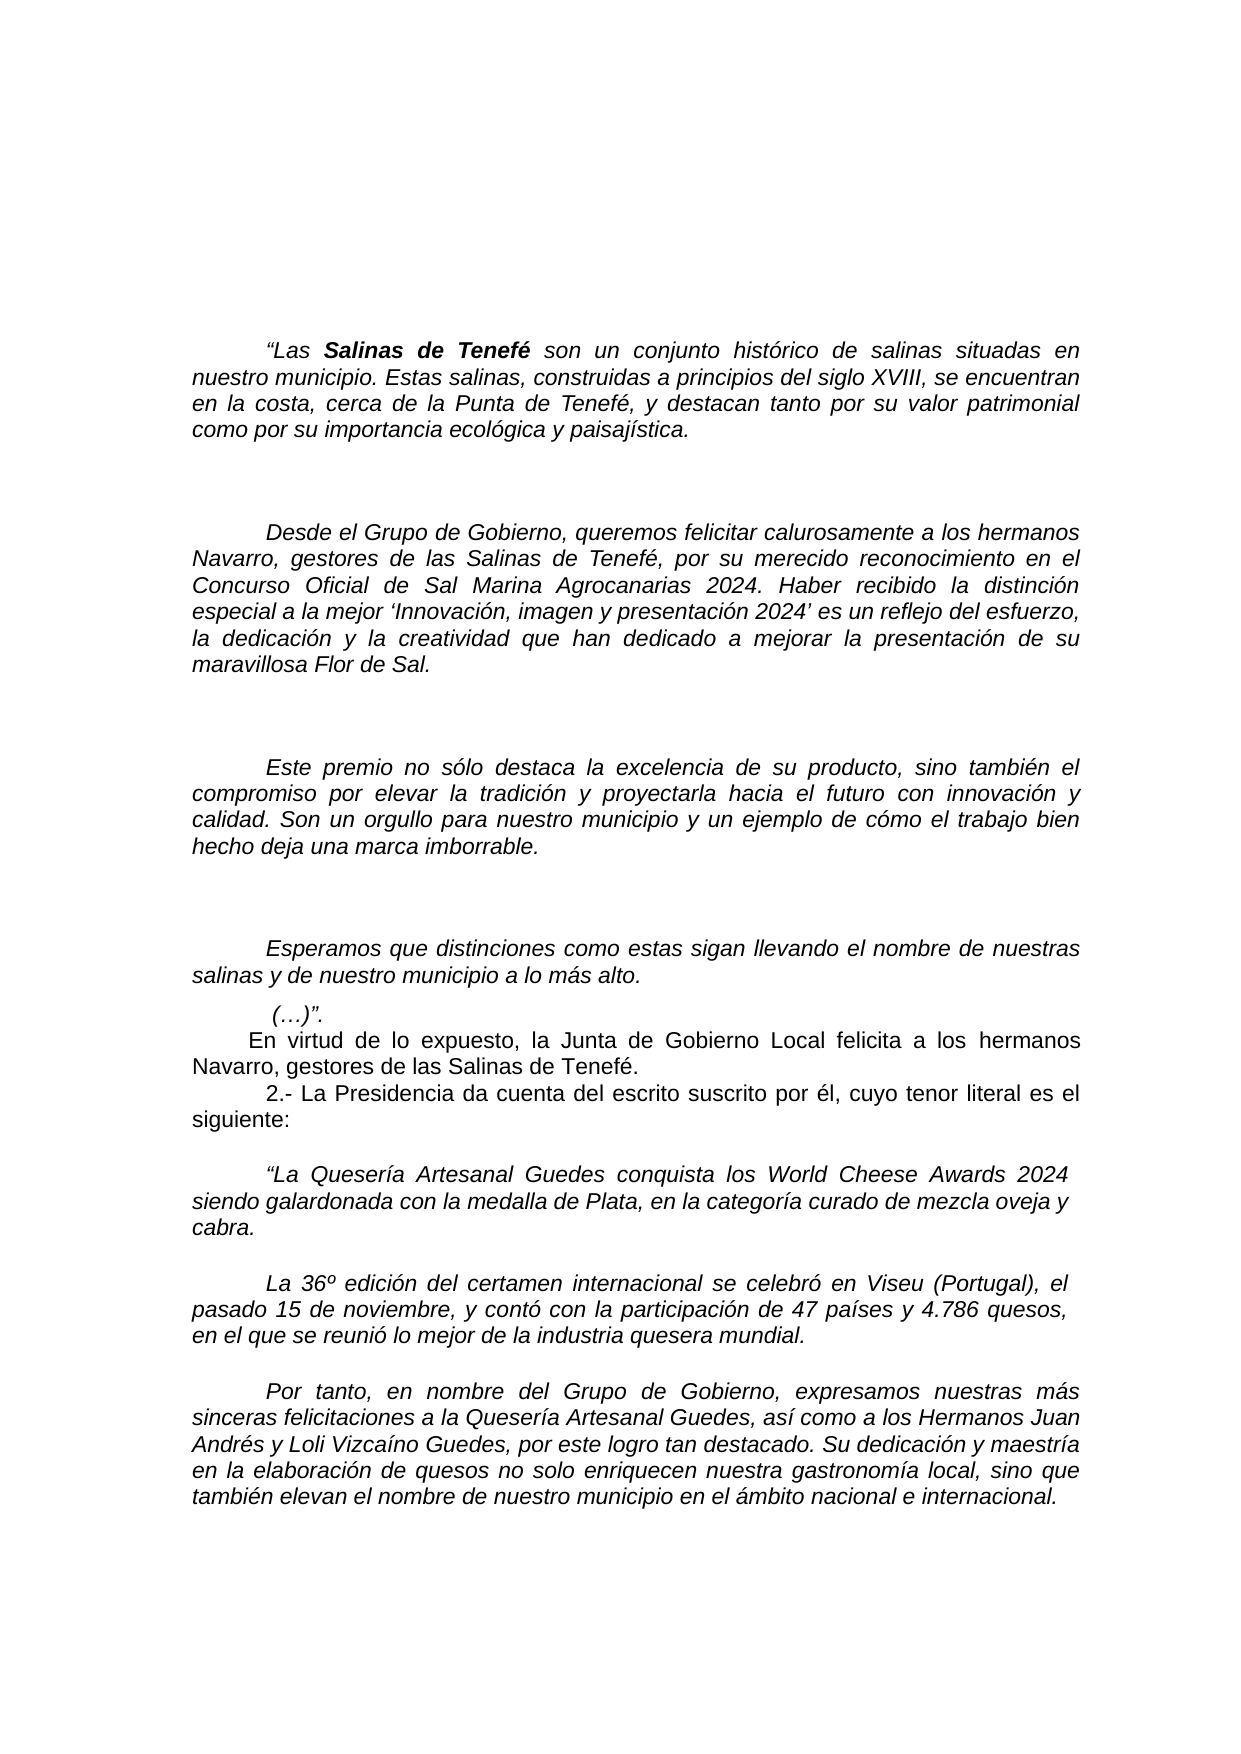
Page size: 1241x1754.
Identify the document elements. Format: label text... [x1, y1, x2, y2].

text 2.- La Presidencia da cuenta del escrito suscrito por él, cuyo tenor literal es el siguiente: [192, 1079, 1081, 1132]
text Por tanto, en nombre del Grupo de Gobierno, expresamos nuestras más sinceras felicitaciones a la Quesería Artesanal Guedes, así como a los Hermanos Juan Andrés y Loli Vizcaíno Guedes, por este logro tan destacado. Su dedicación y maestría en la elaboración de quesos no solo enriquecen nuestra gastronomía local, sino que también elevan el nombre de nuestro municipio en el ámbito nacional e internacional. [192, 1378, 1081, 1510]
text En virtud de lo expuesto, la Junta de Gobierno Local felicita a los hermanos Navarro, gestores de las Salinas de Tenefé. [192, 1027, 1081, 1079]
subtitle Esperamos que distinciones como estas sigan llevando el nombre de nuestras salinas y de nuestro municipio a lo más alto. [192, 935, 1081, 988]
subtitle Desde el Grupo de Gobierno, queremos felicitar calurosamente a los hermanos Navarro, gestores de las Salinas de Tenefé, por su merecido reconocimiento en el Concurso Oficial de Sal Marina Agrocanarias 2024. Haber recibido la distinción especial a la mejor ‘Innovación, imagen y presentación 2024’ es un reflejo del esfuerzo, la dedicación y la creatividad que han dedicado a mejorar la presentación de su maravillosa Flor de Sal. [192, 519, 1081, 677]
subtitle “Las Salinas de Tenefé son un conjunto histórico de salinas situadas en nuestro municipio. Estas salinas, construidas a principios del siglo XVIII, se encuentran en la costa, cerca de la Punta de Tenefé, y destacan tanto por su valor patrimonial como por su importancia ecológica y paisajística. [192, 337, 1081, 443]
text “La Quesería Artesanal Guedes conquista los World Cheese Awards 2024 siendo galardonada con la medalla de Plata, en la categoría curado de mezcla oveja y cabra. [192, 1161, 1069, 1241]
text La 36º edición del certamen internacional se celebró en Viseu (Portugal), el pasado 15 de noviembre, y contó con la participación de 47 países y 4.786 quesos, en el que se reunió lo mejor de la industria quesera mundial. [192, 1270, 1069, 1349]
subtitle Este premio no sólo destaca la excelencia de su producto, sino también el compromiso por elevar la tradición y proyectarla hacia el futuro con innovación y calidad. Son un orgullo para nuestro municipio y un ejemplo de cómo el trabajo bien hecho deja una marca imborrable. [192, 753, 1081, 859]
text (…)”. [192, 1001, 1081, 1027]
